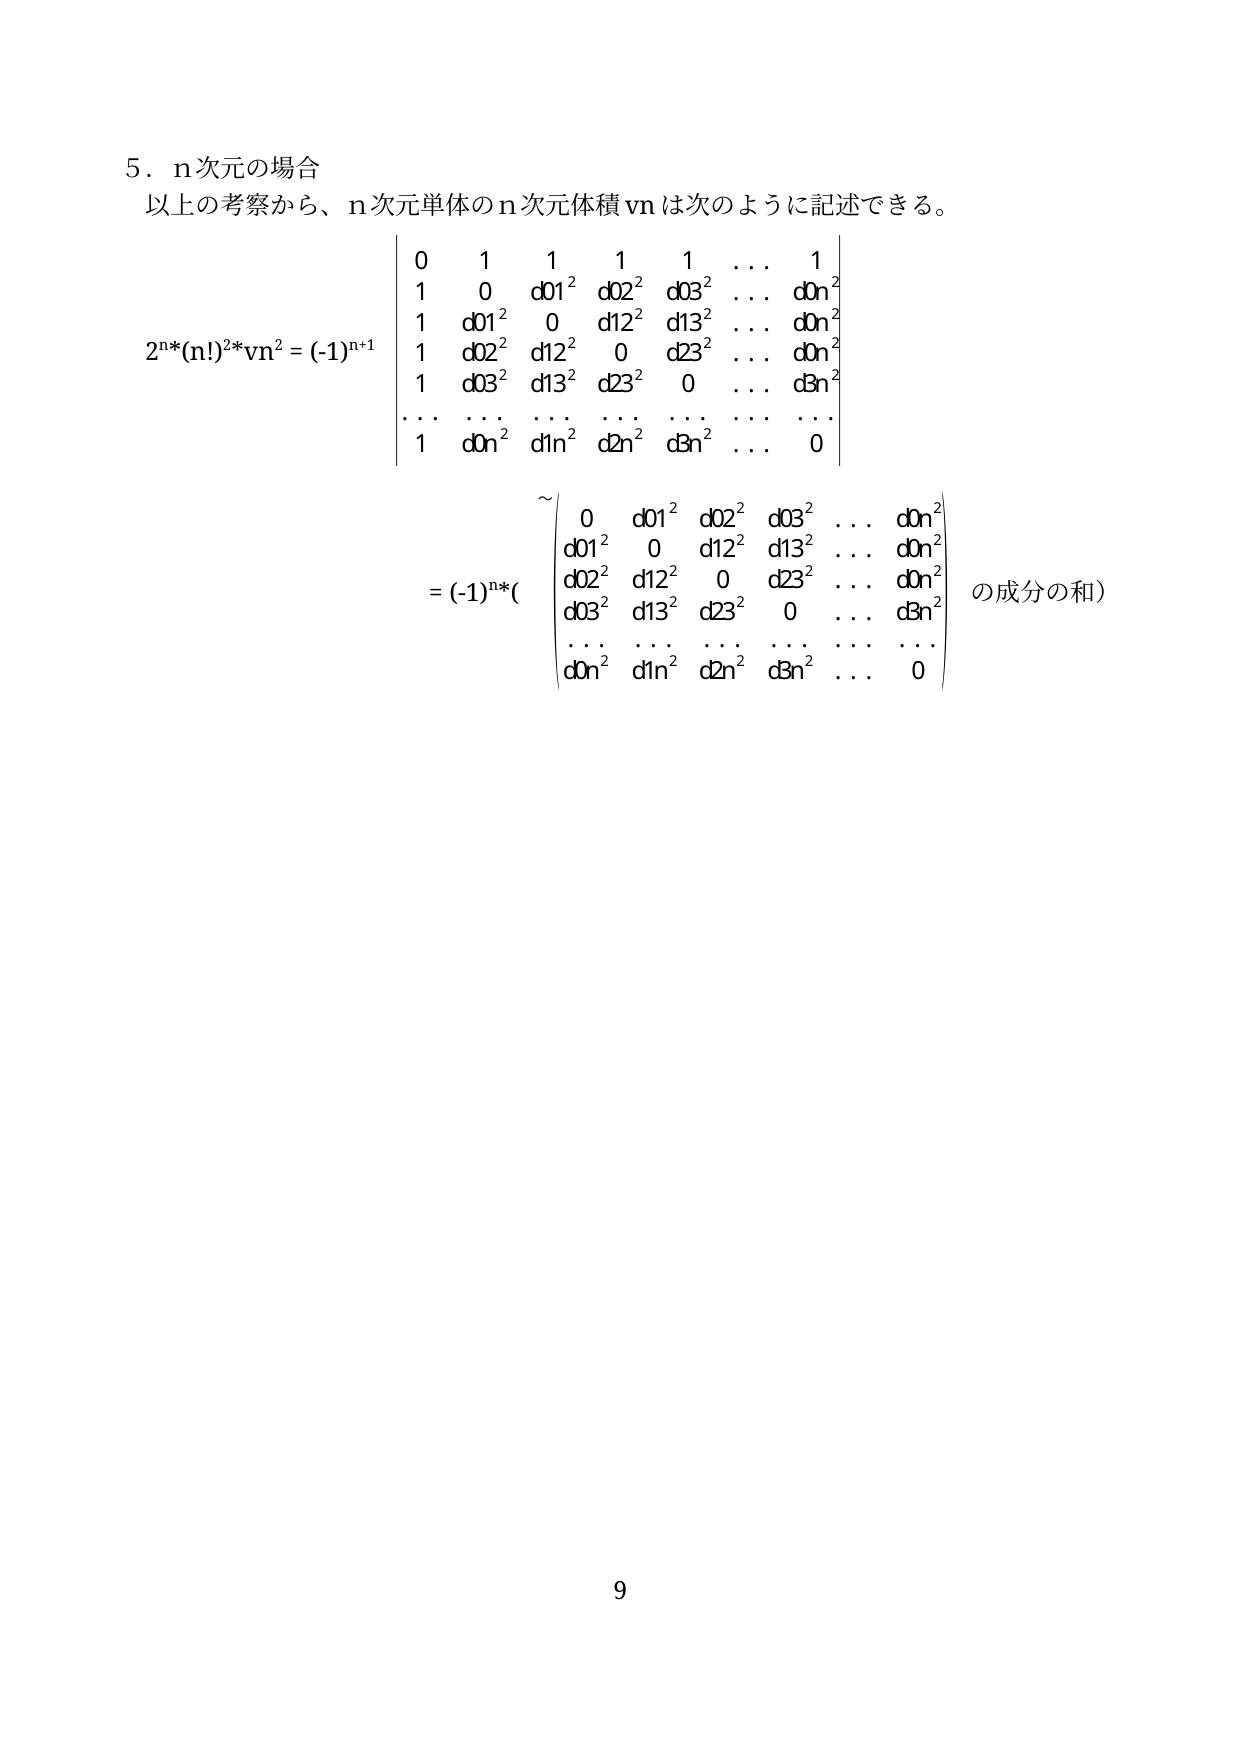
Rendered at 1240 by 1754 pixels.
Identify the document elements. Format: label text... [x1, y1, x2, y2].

text = (-1)n*(の成分の和） [120, 478, 1120, 704]
text 以上の考察から、ｎ次元単体のｎ次元体積vnは次のように記述できる。 [120, 185, 1120, 222]
text 2n*(n!)2*vn2 = (-1)n+1 [120, 222, 1120, 478]
text ５．ｎ次元の場合 [120, 147, 1120, 185]
